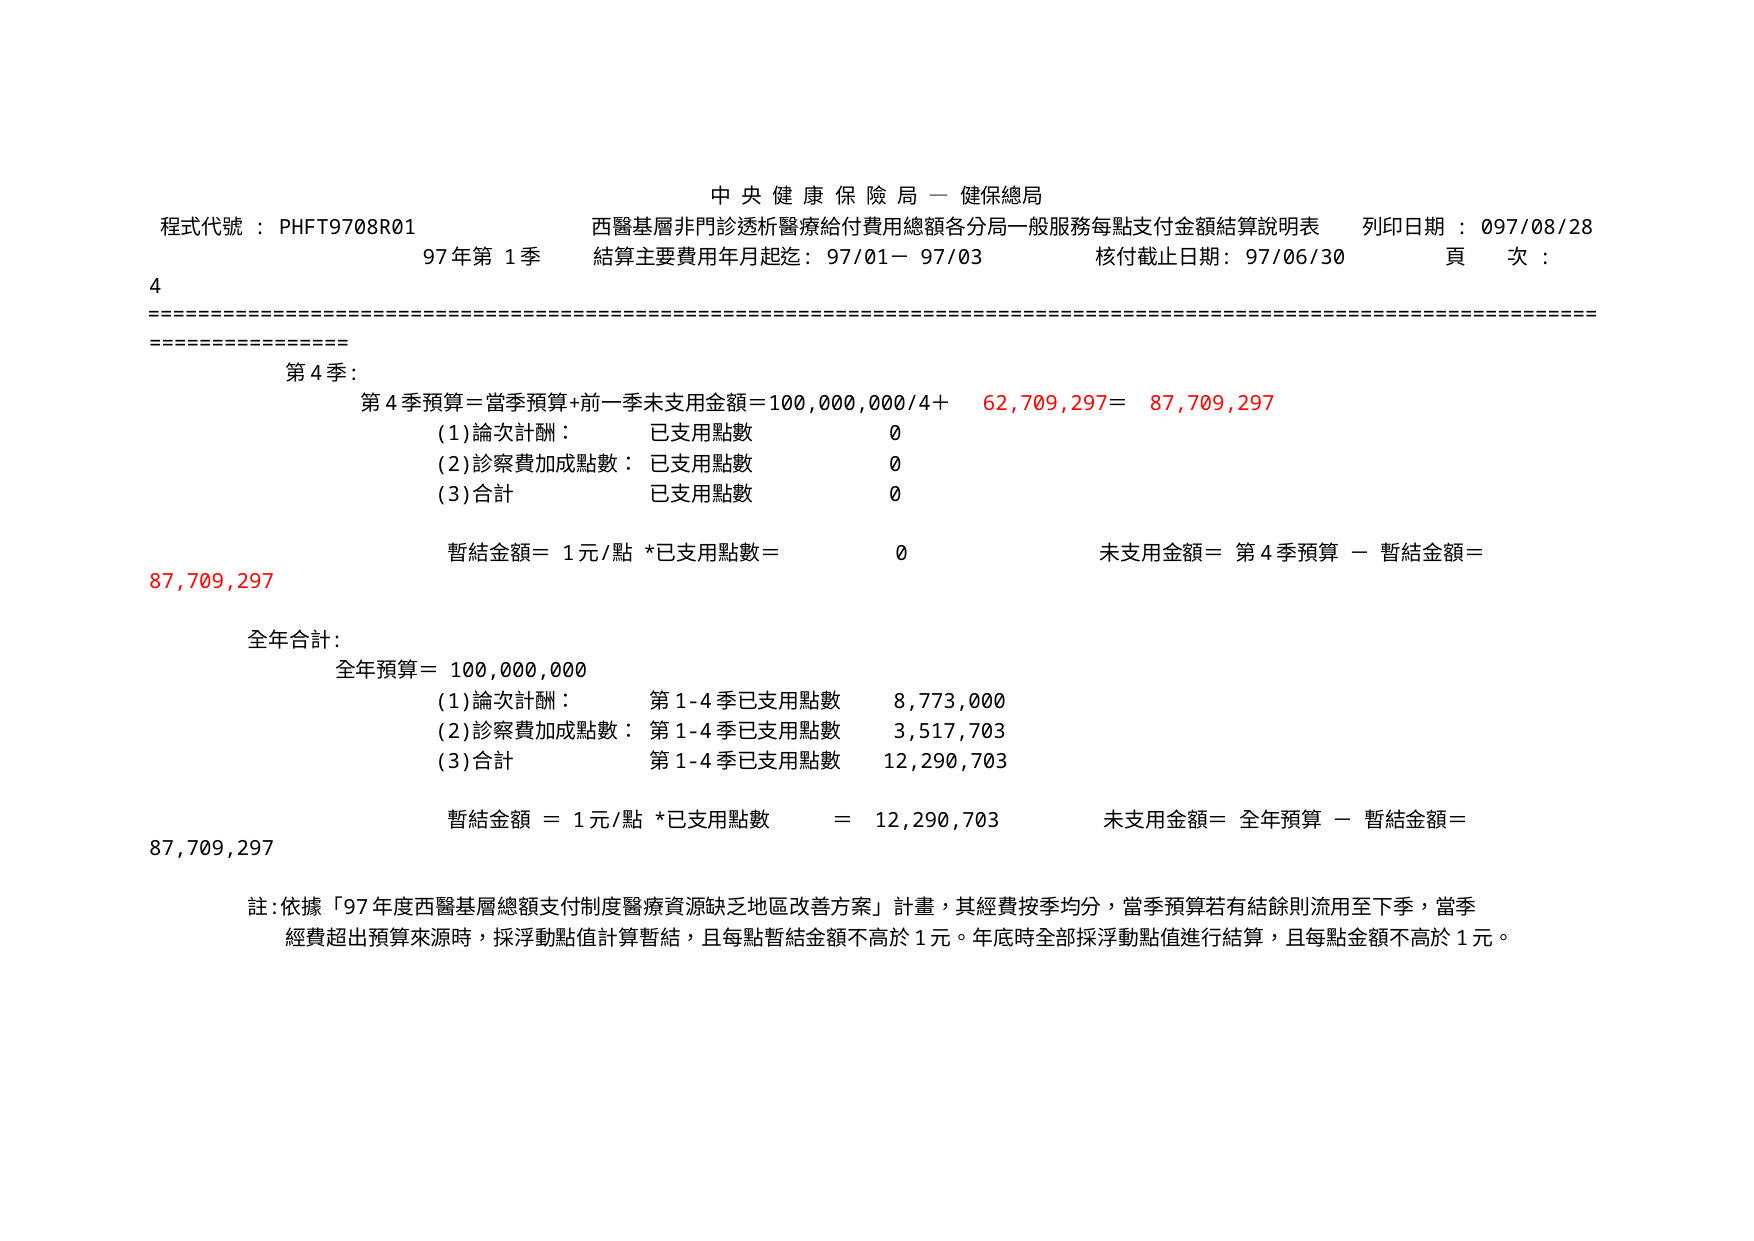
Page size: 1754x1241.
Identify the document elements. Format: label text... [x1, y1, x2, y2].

text (3)合計 第1-4季已支用點數 12,290,703 [147, 744, 1604, 775]
text (2)診察費加成點數： 已支用點數 0 [147, 447, 1604, 477]
text (1)論次計酬： 第1-4季已支用點數 8,773,000 [147, 684, 1604, 714]
text 註:依據「97年度西醫基層總額支付制度醫療資源缺乏地區改善方案」計畫，其經費按季均分，當季預算若有結餘則流用至下季，當季 [147, 890, 1604, 921]
text (2)診察費加成點數： 第1-4季已支用點數 3,517,703 [147, 714, 1604, 744]
text 暫結金額＝ 1元/點 *已支用點數＝ 0 未支用金額＝ 第4季預算 － 暫結金額＝ 87,709,297 [147, 536, 1604, 595]
text 97年第 1季 結算主要費用年月起迄: 97/01－ 97/03 核付截止日期: 97/06/30 頁 次 : 4 [147, 240, 1604, 299]
text 中 央 健 康 保 險 局 — 健保總局 [147, 180, 1604, 210]
text ==================================================================================================================================== [147, 299, 1604, 356]
text 第4季預算＝當季預算+前一季未支用金額＝100,000,000/4＋ 62,709,297＝ 87,709,297 [147, 386, 1604, 417]
text (1)論次計酬： 已支用點數 0 [147, 417, 1604, 447]
text 暫結金額 ＝ 1元/點 *已支用點數 ＝ 12,290,703 未支用金額＝ 全年預算 － 暫結金額＝ 87,709,297 [147, 803, 1604, 862]
text 全年合計: [147, 623, 1604, 653]
text (3)合計 已支用點數 0 [147, 477, 1604, 508]
text 全年預算＝ 100,000,000 [147, 653, 1604, 684]
text 程式代號 : PHFT9708R01 西醫基層非門診透析醫療給付費用總額各分局一般服務每點支付金額結算說明表 列印日期 : 097/08/28 [147, 210, 1604, 240]
text 經費超出預算來源時，採浮動點值計算暫結，且每點暫結金額不高於1元。年底時全部採浮動點值進行結算，且每點金額不高於1元。 [147, 921, 1604, 951]
text 第4季: [147, 356, 1604, 386]
